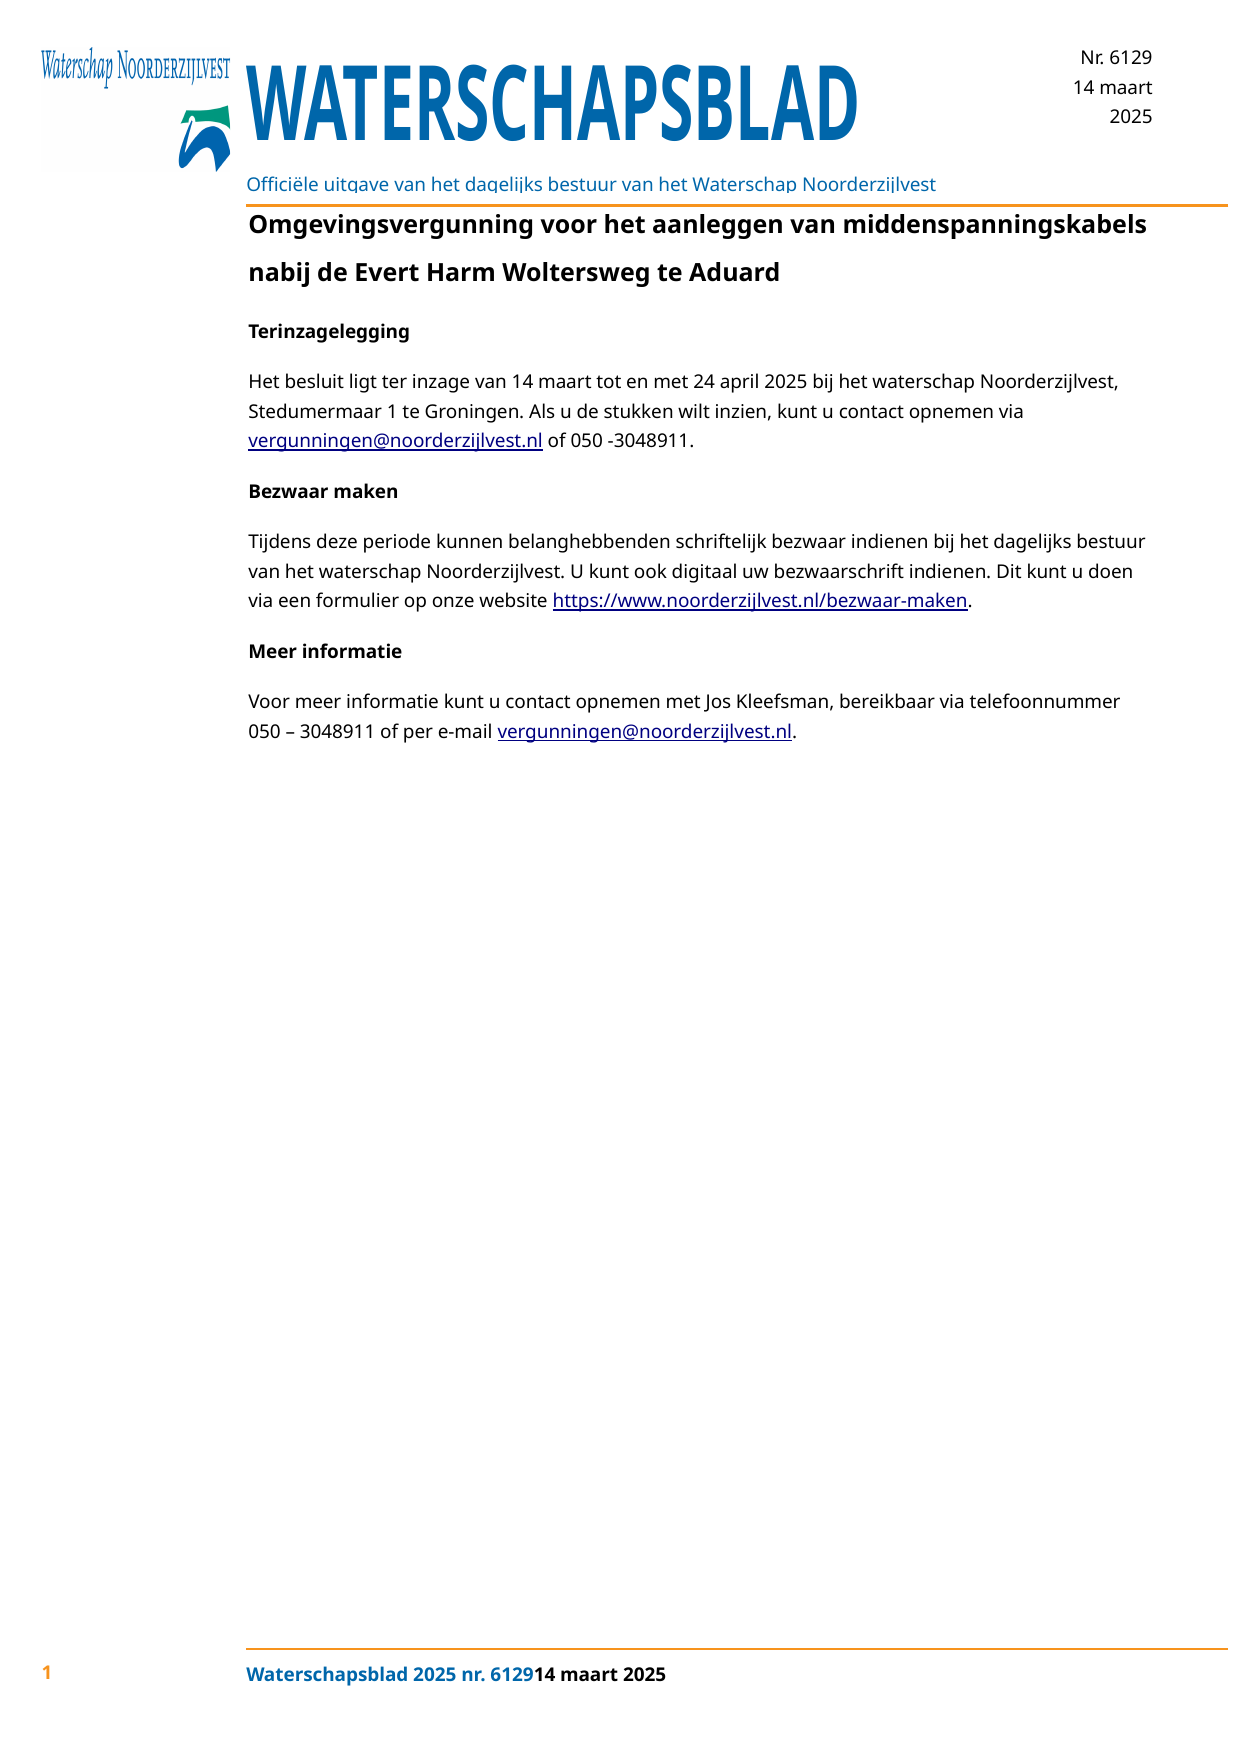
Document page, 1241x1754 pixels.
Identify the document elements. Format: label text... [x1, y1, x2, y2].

picture [41, 47, 231, 172]
text Het besluit ligt ter inzage van 14 maart tot en met 24 april 2025 bij het waterschap Noorderzijlvest, Stedumermaar 1 te Groningen. Als u de stukken wilt inzien, kunt u contact opnemen via vergunningen@noorderzijlvest.nl of 050 -3048911. [248, 368, 1152, 453]
text Bezwaar maken [248, 478, 1152, 504]
text Voor meer informatie kunt u contact opnemen met Jos Kleefsman, bereikbaar via telefoonnummer 050 – 3048911 of per e-mail vergunningen@noorderzijlvest.nl. [248, 688, 1152, 744]
text Tijdens deze periode kunnen belanghebbenden schriftelijk bezwaar indienen bij het dagelijks bestuur van het waterschap Noorderzijlvest. U kunt ook digitaal uw bezwaarschrift indienen. Dit kunt u doen via een formulier op onze website https://www.noorderzijlvest.nl/bezwaar-maken. [248, 528, 1152, 613]
text Omgevingsvergunning voor het aanleggen van middenspanningskabels nabij de Evert Harm Woltersweg te Aduard [248, 207, 1152, 288]
text Meer informatie [248, 638, 1152, 664]
text Terinzagelegging [248, 318, 1152, 344]
